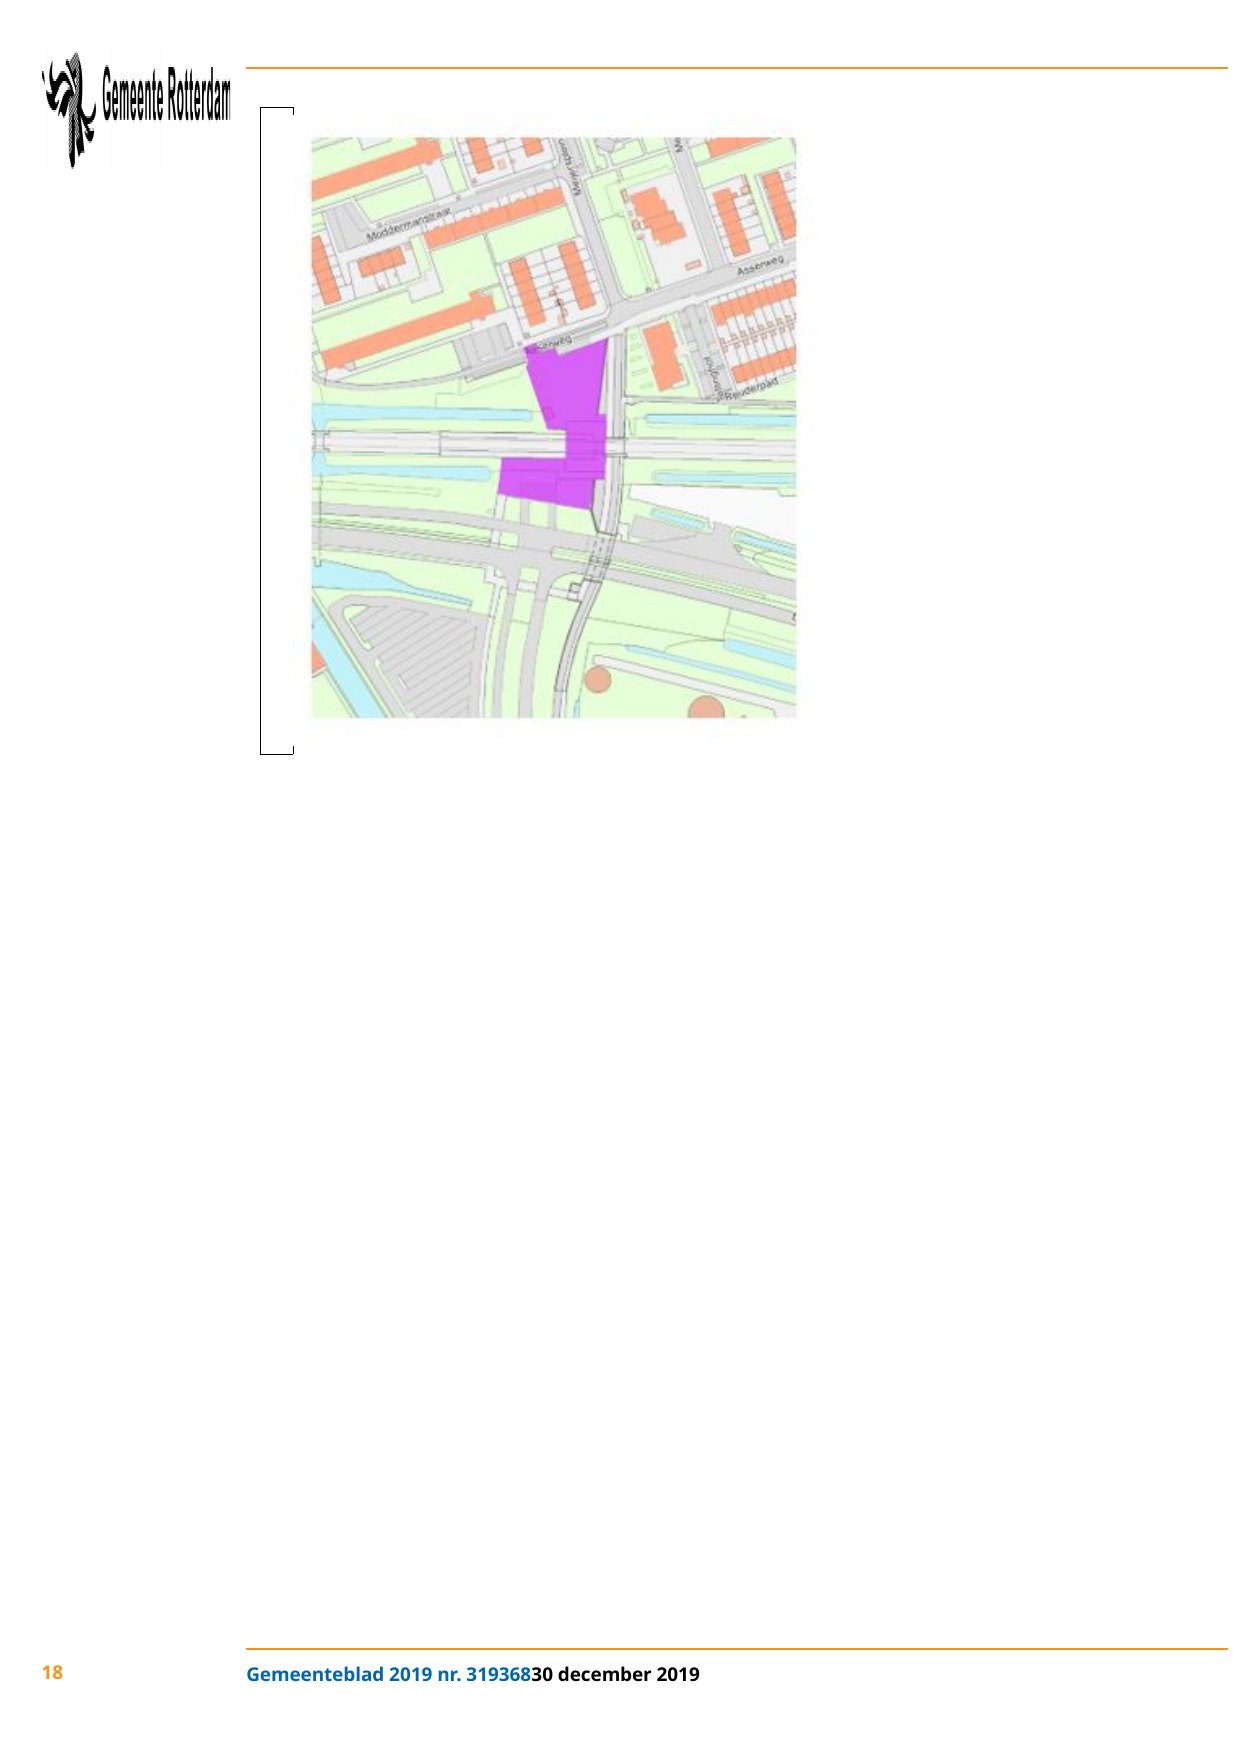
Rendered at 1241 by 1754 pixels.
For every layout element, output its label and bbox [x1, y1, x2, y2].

picture [268, 115, 860, 746]
picture [41, 47, 231, 172]
